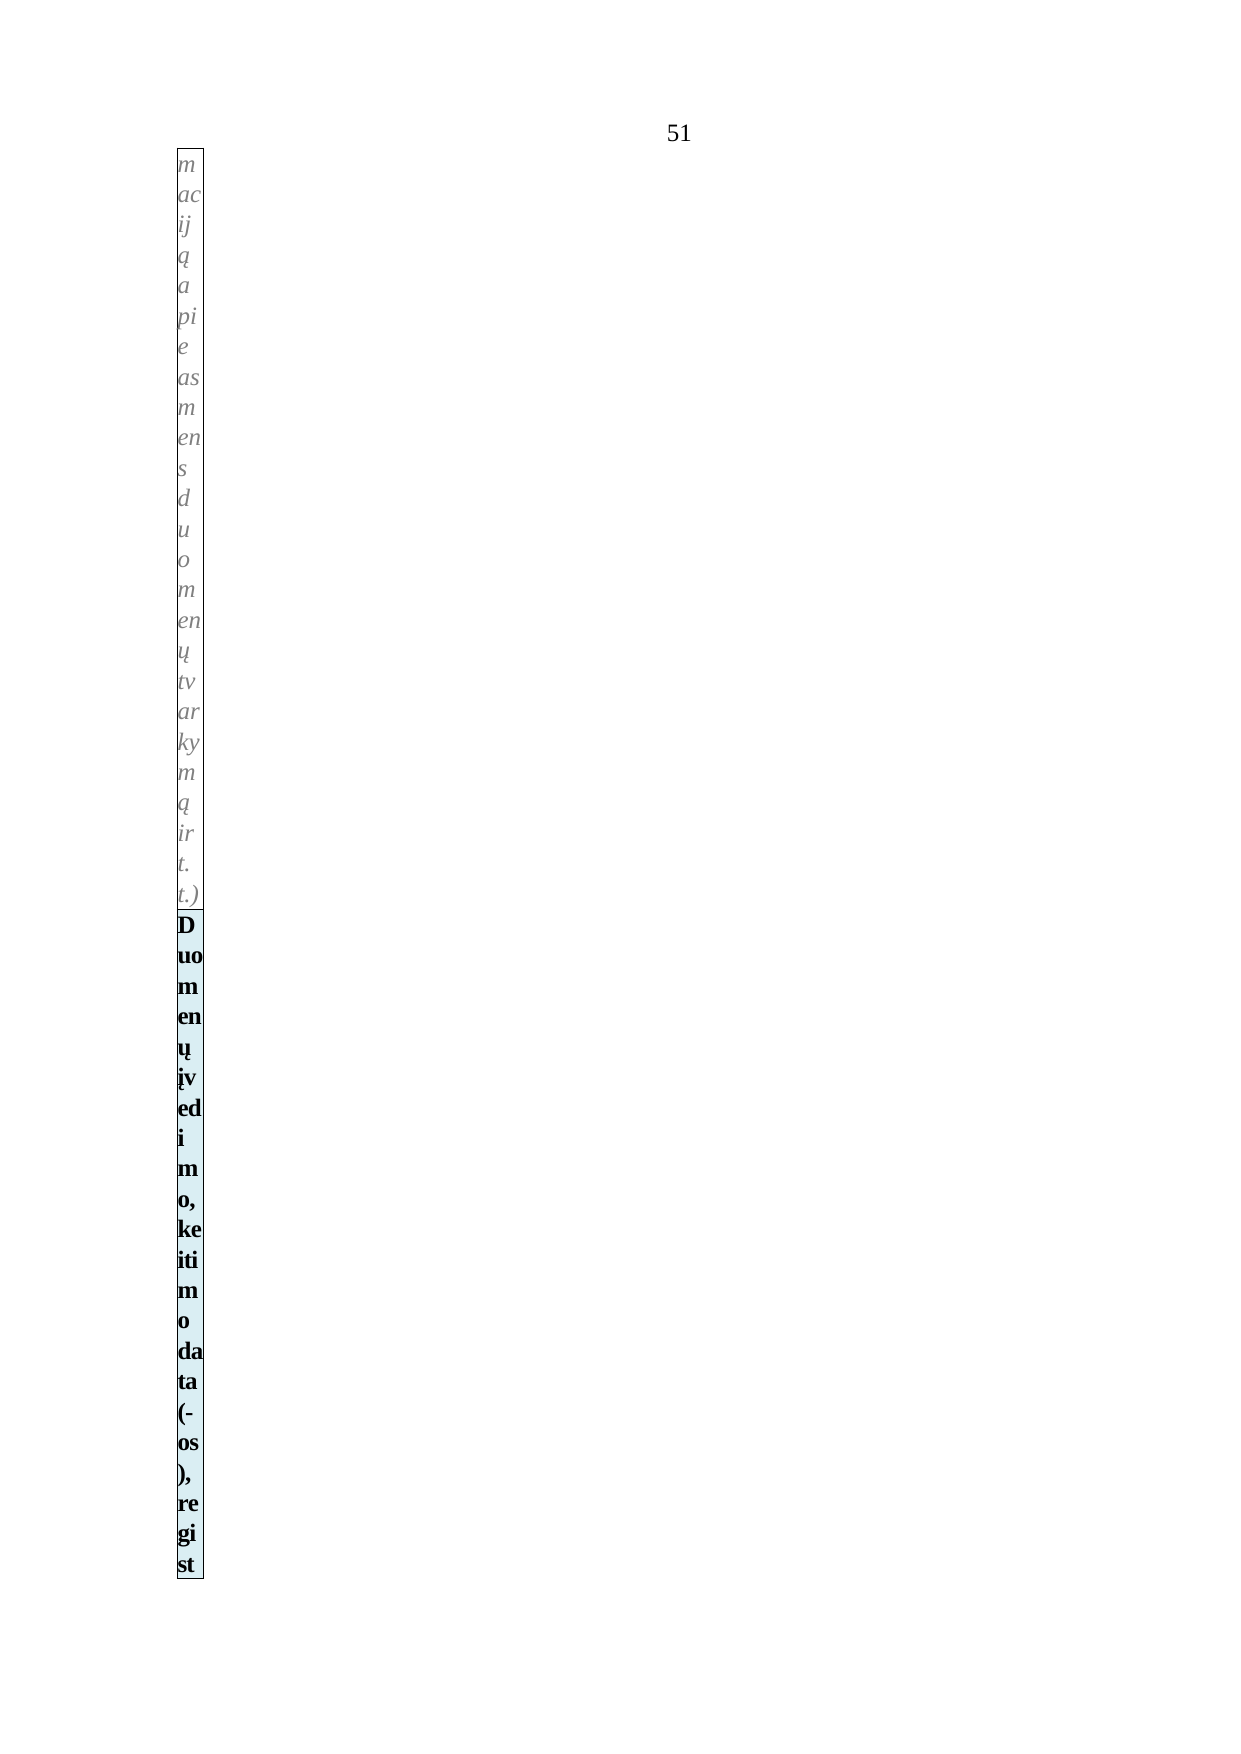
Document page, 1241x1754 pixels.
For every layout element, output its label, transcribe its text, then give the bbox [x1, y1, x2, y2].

table_cell maciją apie asmens duomenų tvarkymą ir t. t.) [178, 149, 203, 909]
table_cell Duomenų įvedimo, keitimo data (-os), regist [178, 910, 203, 1578]
